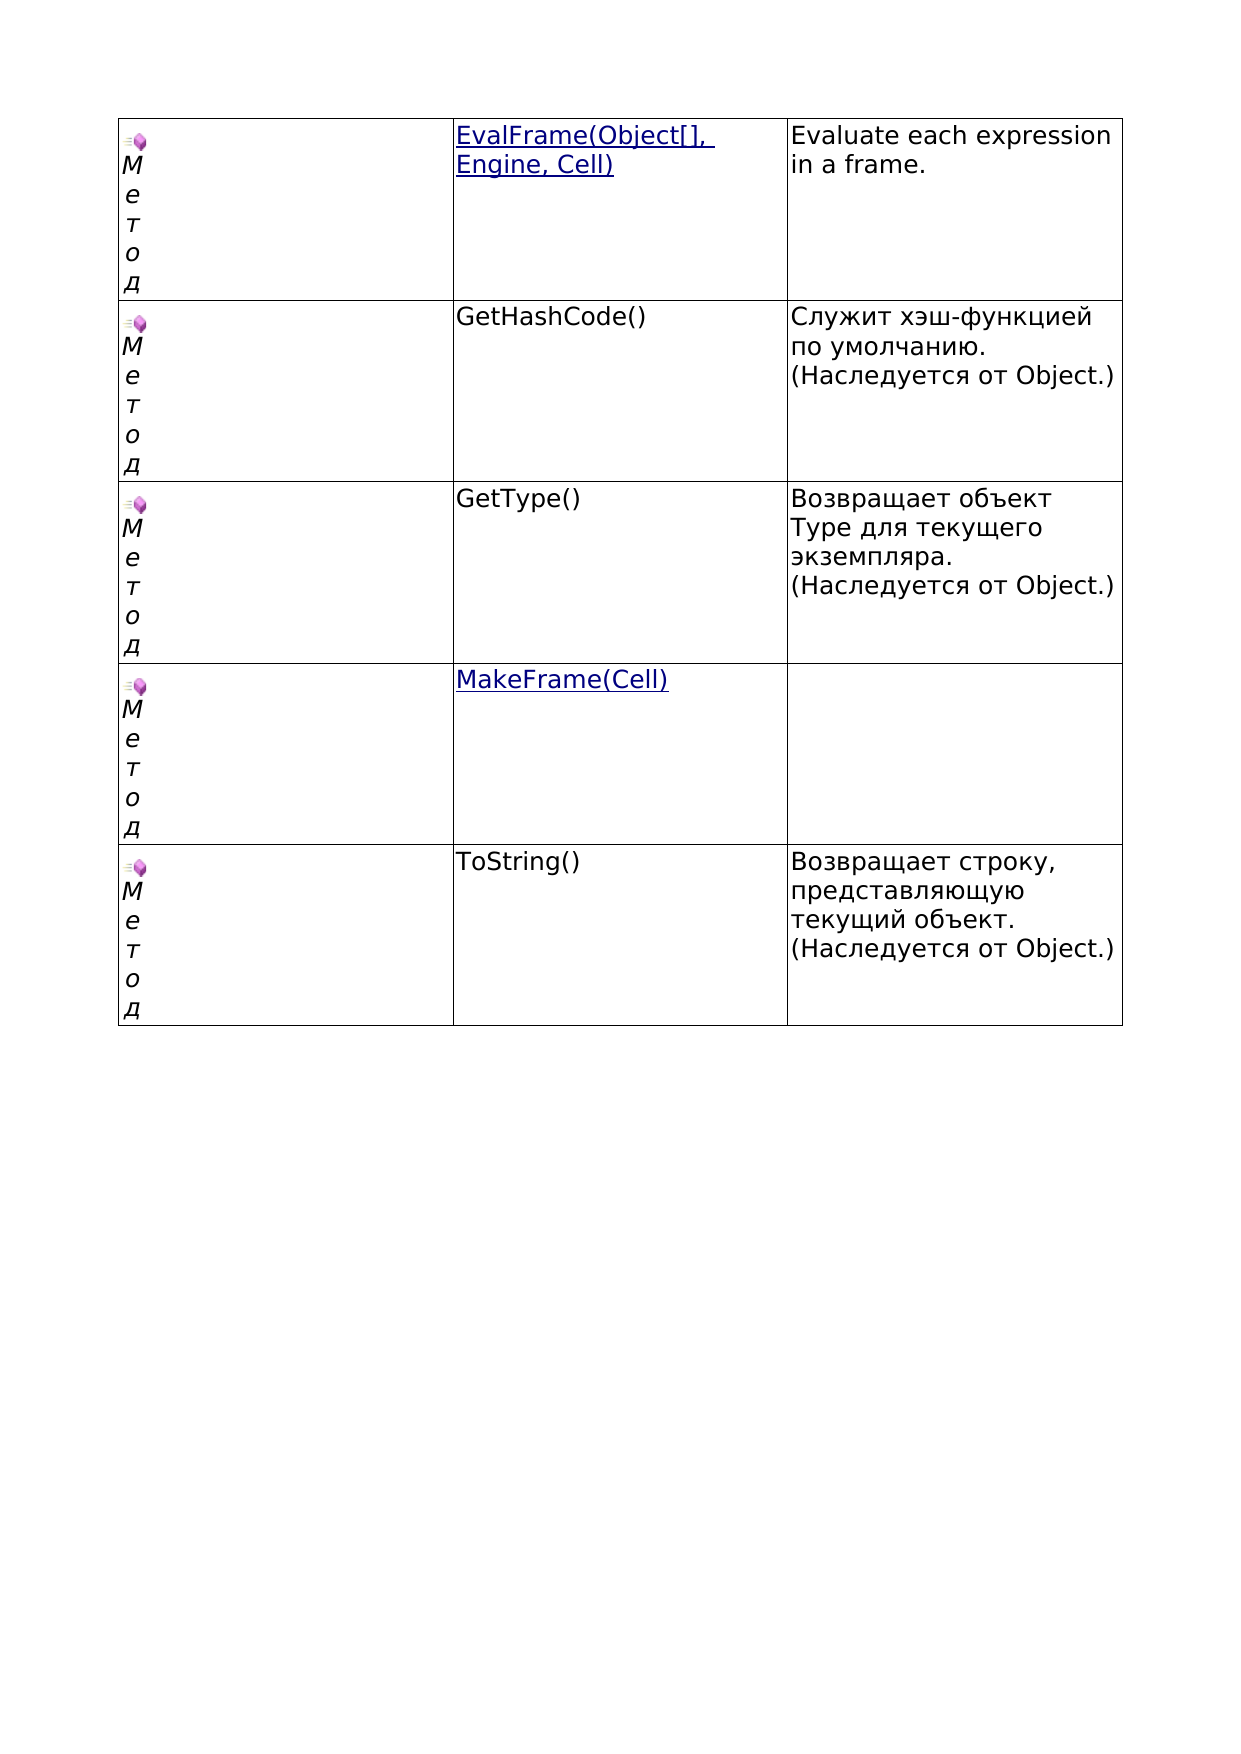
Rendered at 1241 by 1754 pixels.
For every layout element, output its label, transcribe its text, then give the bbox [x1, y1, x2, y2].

table_cell Evaluate each expression in a frame. [788, 119, 1122, 299]
table_cell [788, 664, 1122, 844]
table_cell EvalFrame(Object[], Engine, Cell) [454, 119, 787, 299]
table_cell MakeFrame(Cell) [454, 664, 787, 844]
table_cell [119, 301, 453, 481]
table_cell GetType() [454, 482, 787, 662]
table_cell [119, 664, 453, 844]
picture [121, 315, 147, 333]
table_cell Возвращает строку, представляющую текущий объект. (Наследуется от Object.) [788, 845, 1122, 1025]
table_cell [119, 845, 453, 1025]
picture [121, 678, 147, 696]
table_cell [119, 482, 453, 662]
picture [121, 133, 147, 151]
table_cell Служит хэш-функцией по умолчанию. (Наследуется от Object.) [788, 301, 1122, 481]
table_cell ToString() [454, 845, 787, 1025]
table_cell GetHashCode() [454, 301, 787, 481]
table_cell [119, 119, 453, 299]
picture [121, 496, 147, 514]
table_cell Возвращает объект Type для текущего экземпляра. (Наследуется от Object.) [788, 482, 1122, 662]
picture [121, 859, 147, 877]
